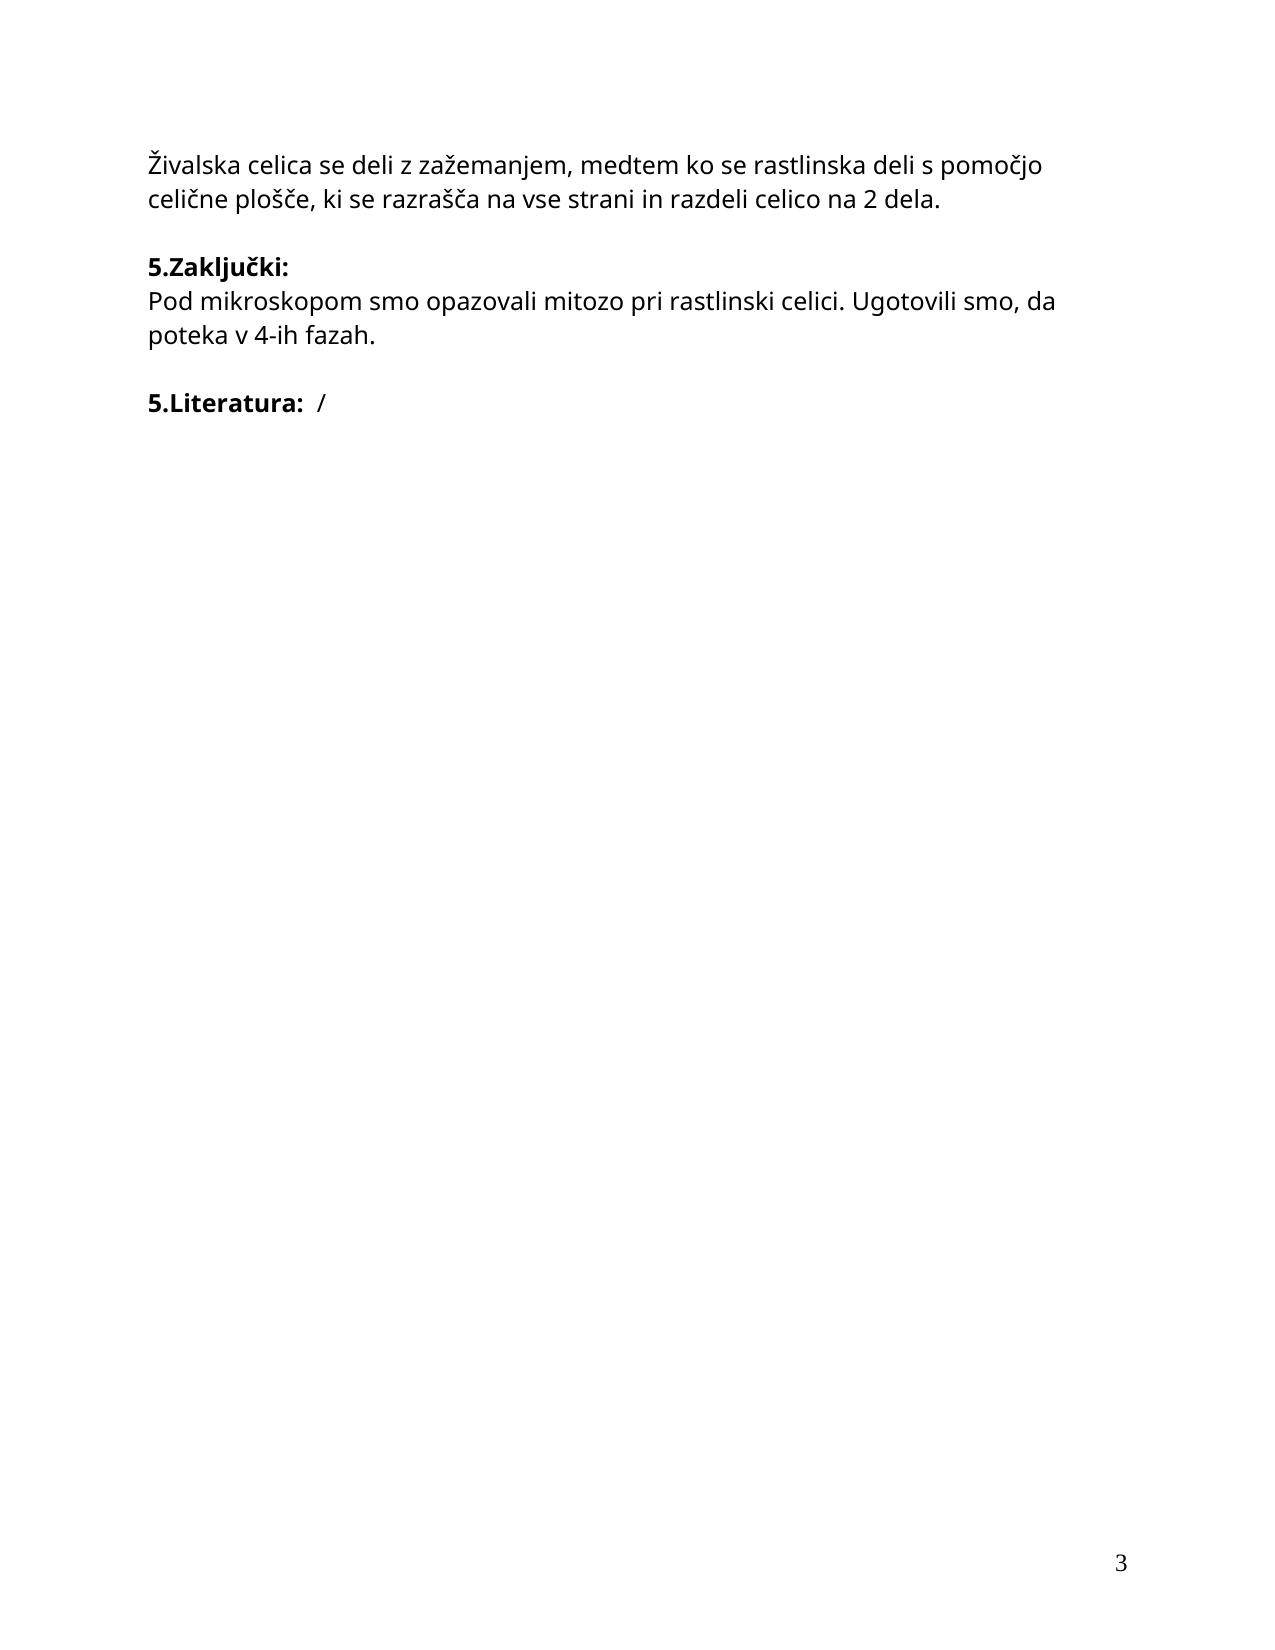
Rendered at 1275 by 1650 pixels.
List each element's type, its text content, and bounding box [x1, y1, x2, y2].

text 5.Zaključki: [148, 250, 1127, 284]
text Pod mikroskopom smo opazovali mitozo pri rastlinski celici. Ugotovili smo, da poteka v 4-ih fazah. [148, 284, 1127, 352]
text Živalska celica se deli z zažemanjem, medtem ko se rastlinska deli s pomočjo celične plošče, ki se razrašča na vse strani in razdeli celico na 2 dela. [148, 148, 1127, 216]
text 5.Literatura: / [148, 386, 1127, 420]
